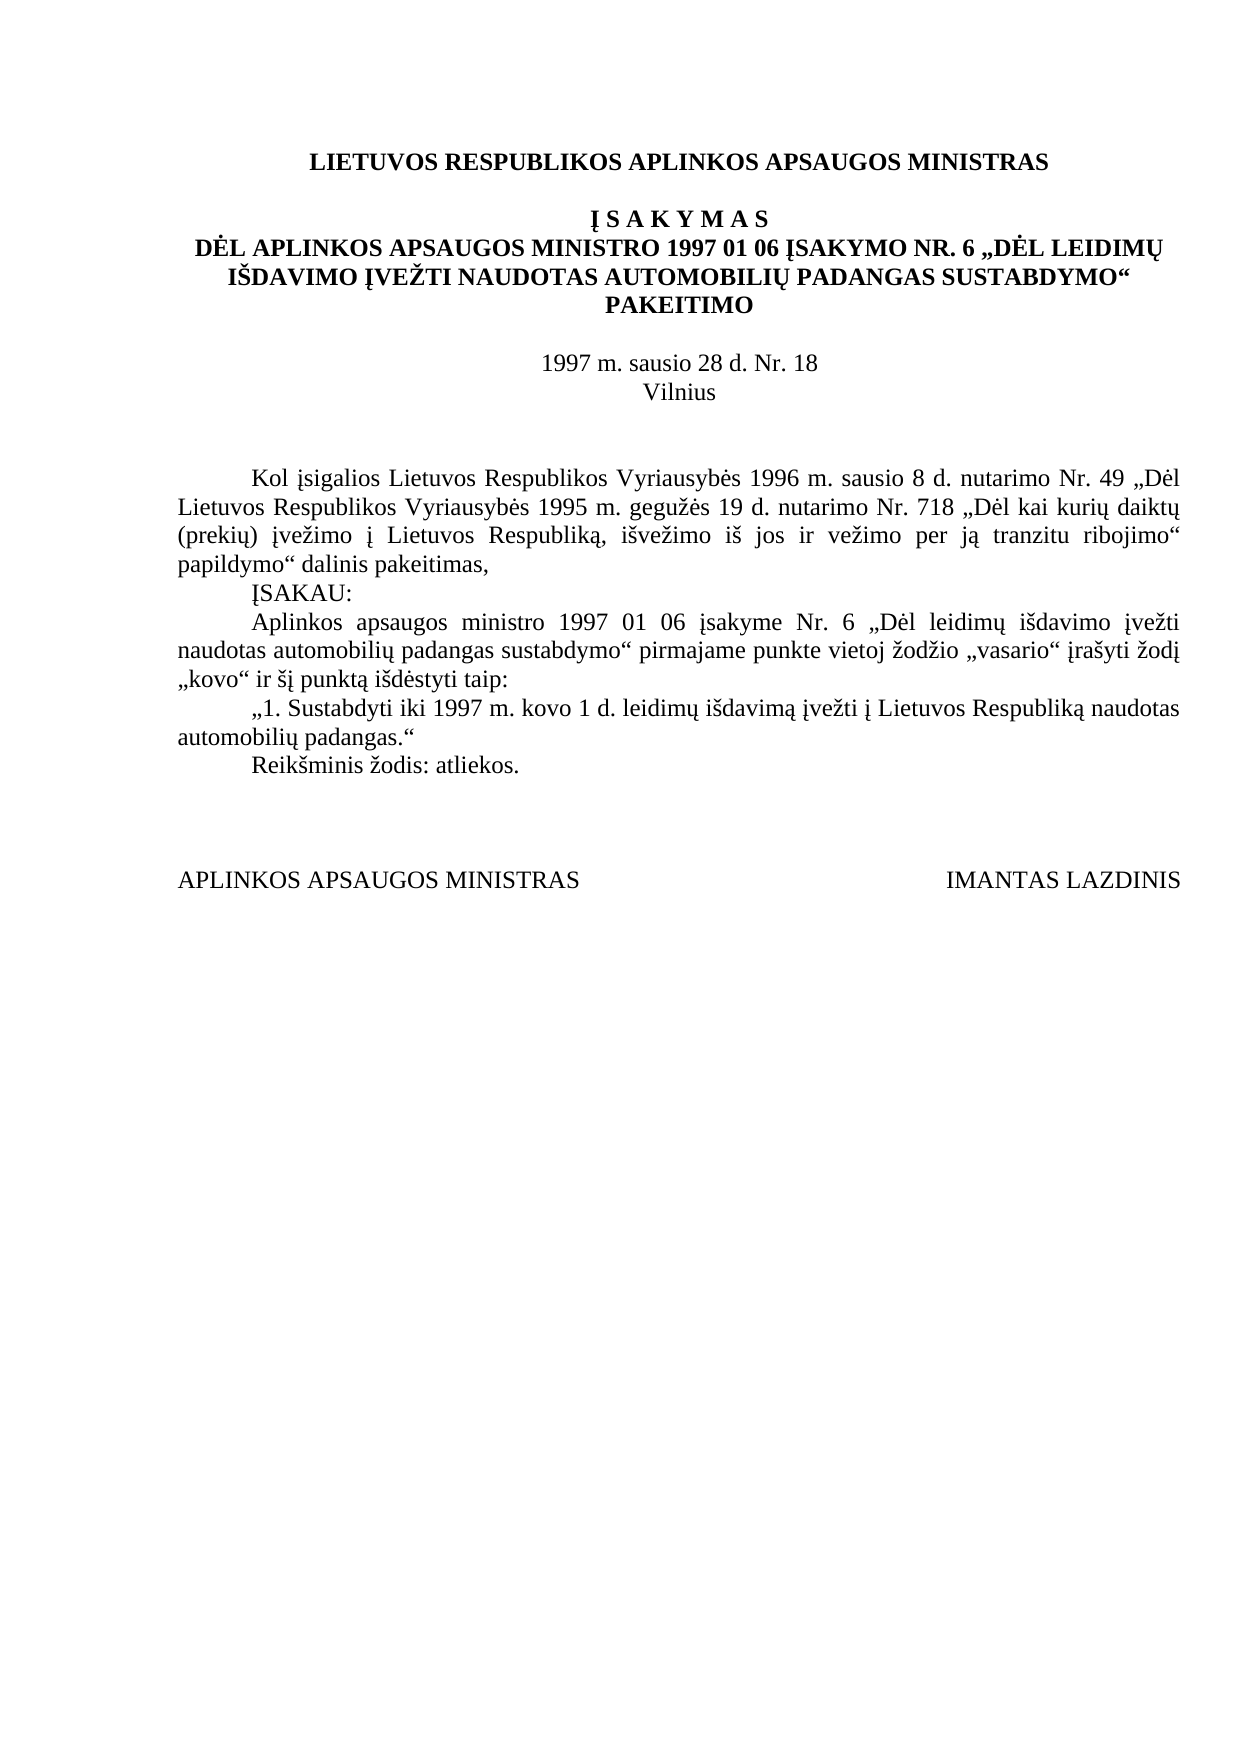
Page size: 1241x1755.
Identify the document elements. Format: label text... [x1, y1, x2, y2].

text Aplinkos apsaugos ministro 1997 01 06 įsakyme Nr. 6 „Dėl leidimų išdavimo įvežti naudotas automobilių padangas sustabdymo“ pirmajame punkte vietoj žodžio „vasario“ įrašyti žodį „kovo“ ir šį punktą išdėstyti taip: [177, 607, 1181, 693]
text Į S A K Y M A S [177, 204, 1181, 233]
text „1. Sustabdyti iki 1997 m. kovo 1 d. leidimų išdavimą įvežti į Lietuvos Respubliką naudotas automobilių padangas.“ [177, 693, 1181, 751]
text Vilnius [177, 377, 1181, 406]
text Įsakau: [177, 578, 1181, 607]
text LIETUVOS RESPUBLIKOS APLINKOS APSAUGOS MINISTRAS [177, 147, 1181, 176]
text DĖL APLINKOS APSAUGOS MINISTRO 1997 01 06 ĮSAKYMO NR. 6 „DĖL LEIDIMŲ IŠDAVIMO ĮVEŽTI NAUDOTAS AUTOMOBILIŲ PADANGAS SUSTABDYMO“ PAKEITIMO [177, 233, 1181, 319]
text Kol įsigalios Lietuvos Respublikos Vyriausybės 1996 m. sausio 8 d. nutarimo Nr. 49 „Dėl Lietuvos Respublikos Vyriausybės 1995 m. gegužės 19 d. nutarimo Nr. 718 „Dėl kai kurių daiktų (prekių) įvežimo į Lietuvos Respubliką, išvežimo iš jos ir vežimo per ją tranzitu ribojimo“ papildymo“ dalinis pakeitimas, [177, 463, 1181, 578]
text Reikšminis žodis: atliekos. [177, 751, 1181, 779]
text APLINKOS APSAUGOS MINISTRAS IMANTAS LAZDINIS [177, 866, 1181, 894]
text 1997 m. sausio 28 d. Nr. 18 [177, 348, 1181, 377]
